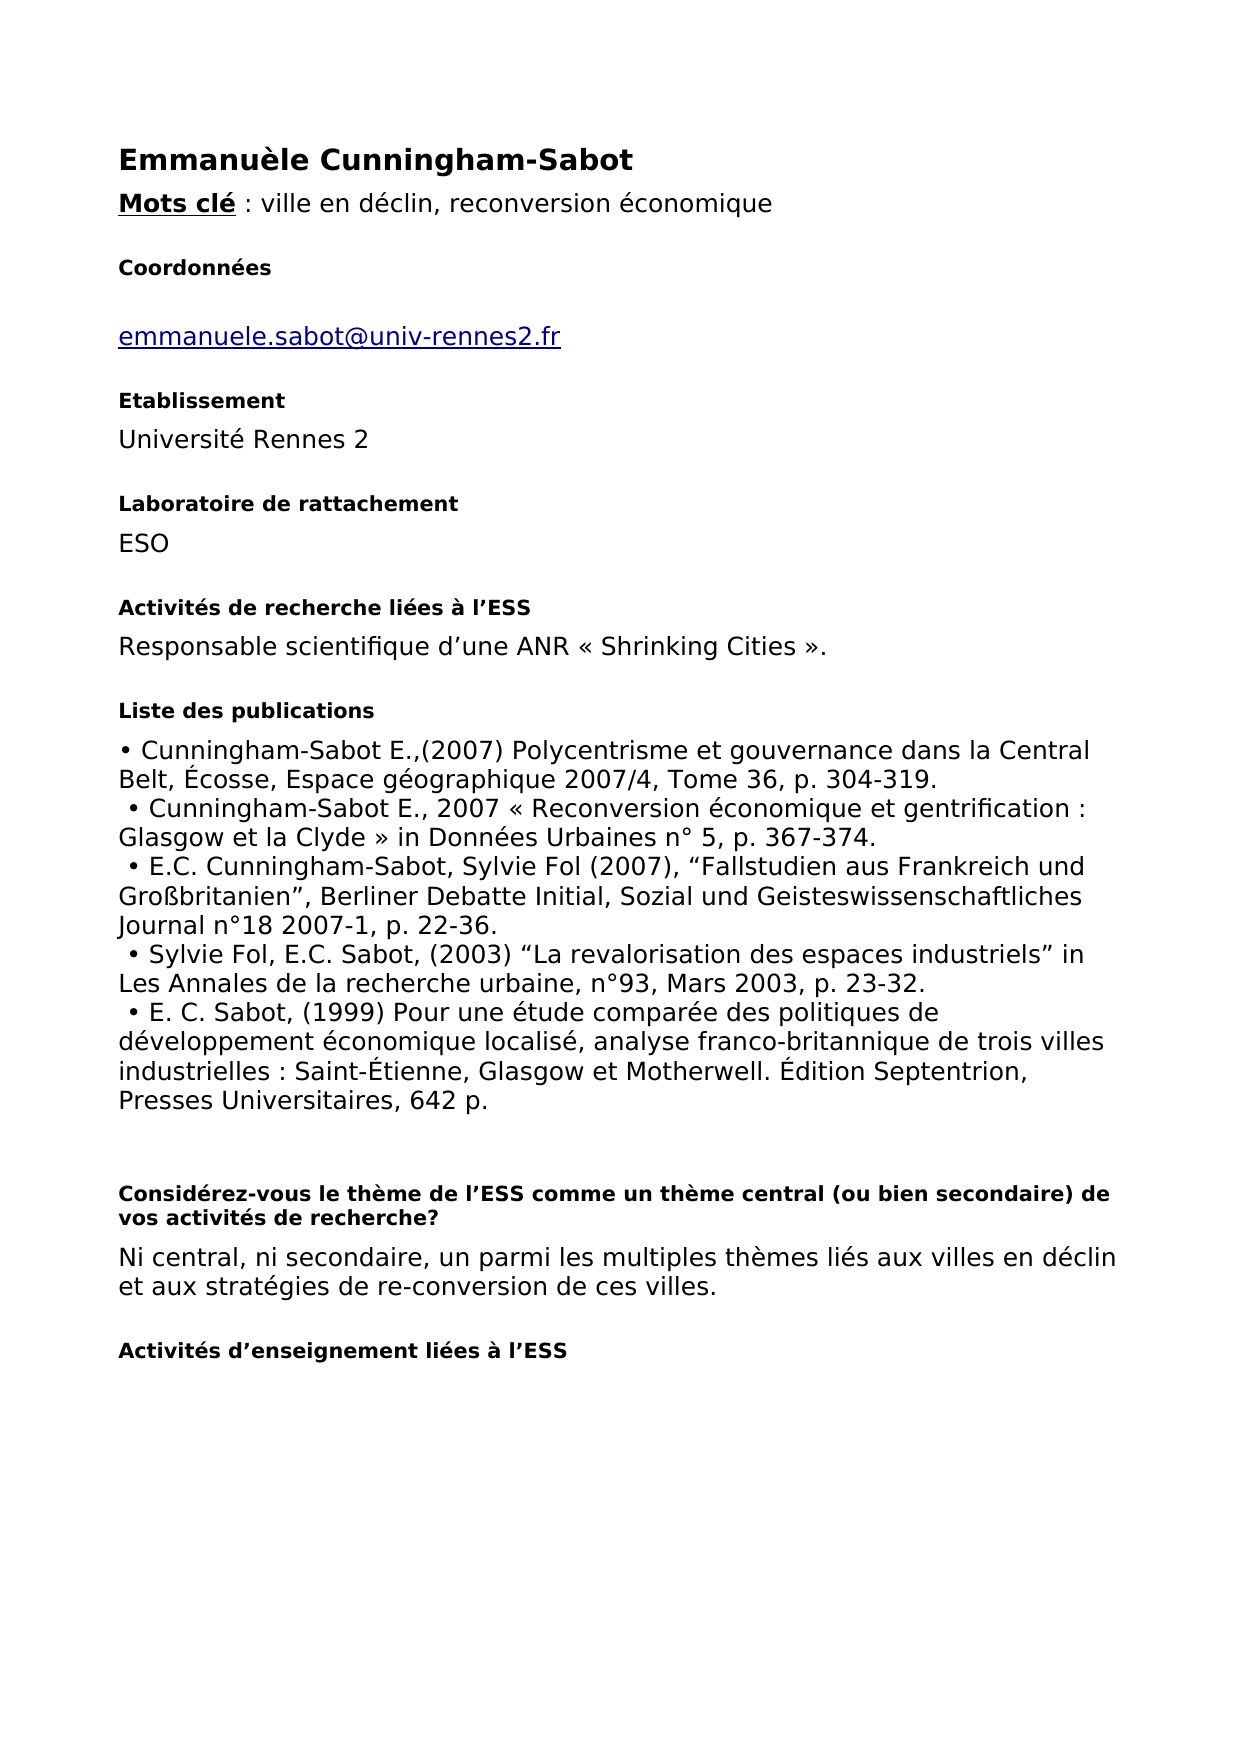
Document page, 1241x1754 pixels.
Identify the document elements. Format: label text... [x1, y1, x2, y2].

subtitle Liste des publications [118, 699, 1122, 723]
text emmanuele.sabot@univ-rennes2.fr [118, 293, 1122, 351]
text Université Rennes 2 [118, 426, 1122, 455]
text ESO [118, 529, 1122, 558]
subtitle Activités d’enseignement liées à l’ESS [118, 1339, 1122, 1363]
text • Cunningham-Sabot E.,(2007) Polycentrisme et gouvernance dans la Central Belt, Écosse, Espace géographique 2007/4, Tome 36, p. 304-319. • Cunningham-Sabot E., 2007 « Reconversion économique et gentrification : Glasgow et la Clyde » in Données Urbaines n° 5, p. 367-374. • E.C. Cunningham-Sabot, Sylvie Fol (2007), “Fallstudien aus Frankreich und Großbritanien”, Berliner Debatte Initial, Sozial und Geisteswissenschaftliches Journal n°18 2007-1, p. 22-36. • Sylvie Fol, E.C. Sabot, (2003) “La revalorisation des espaces industriels” in Les Annales de la recherche urbaine, n°93, Mars 2003, p. 23-32. • E. C. Sabot, (1999) Pour une étude comparée des politiques de développement économique localisé, analyse franco-britannique de trois villes industrielles : Saint-Étienne, Glasgow et Motherwell. Édition Septentrion, Presses Universitaires, 642 p. [118, 736, 1122, 1144]
text Ni central, ni secondaire, un parmi les multiples thèmes liés aux villes en déclin et aux stratégies de re-conversion de ces villes. [118, 1243, 1122, 1301]
text Mots clé : ville en déclin, reconversion économique [118, 189, 1122, 219]
subtitle Activités de recherche liées à l’ESS [118, 596, 1122, 620]
subtitle Coordonnées [118, 256, 1122, 281]
subtitle Emmanuèle Cunningham-Sabot [118, 143, 1122, 177]
subtitle Etablissement [118, 389, 1122, 413]
subtitle Considérez-vous le thème de l’ESS comme un thème central (ou bien secondaire) de vos activités de recherche? [118, 1182, 1122, 1230]
text Responsable scientifique d’une ANR « Shrinking Cities ». [118, 632, 1122, 662]
subtitle Laboratoire de rattachement [118, 492, 1122, 517]
